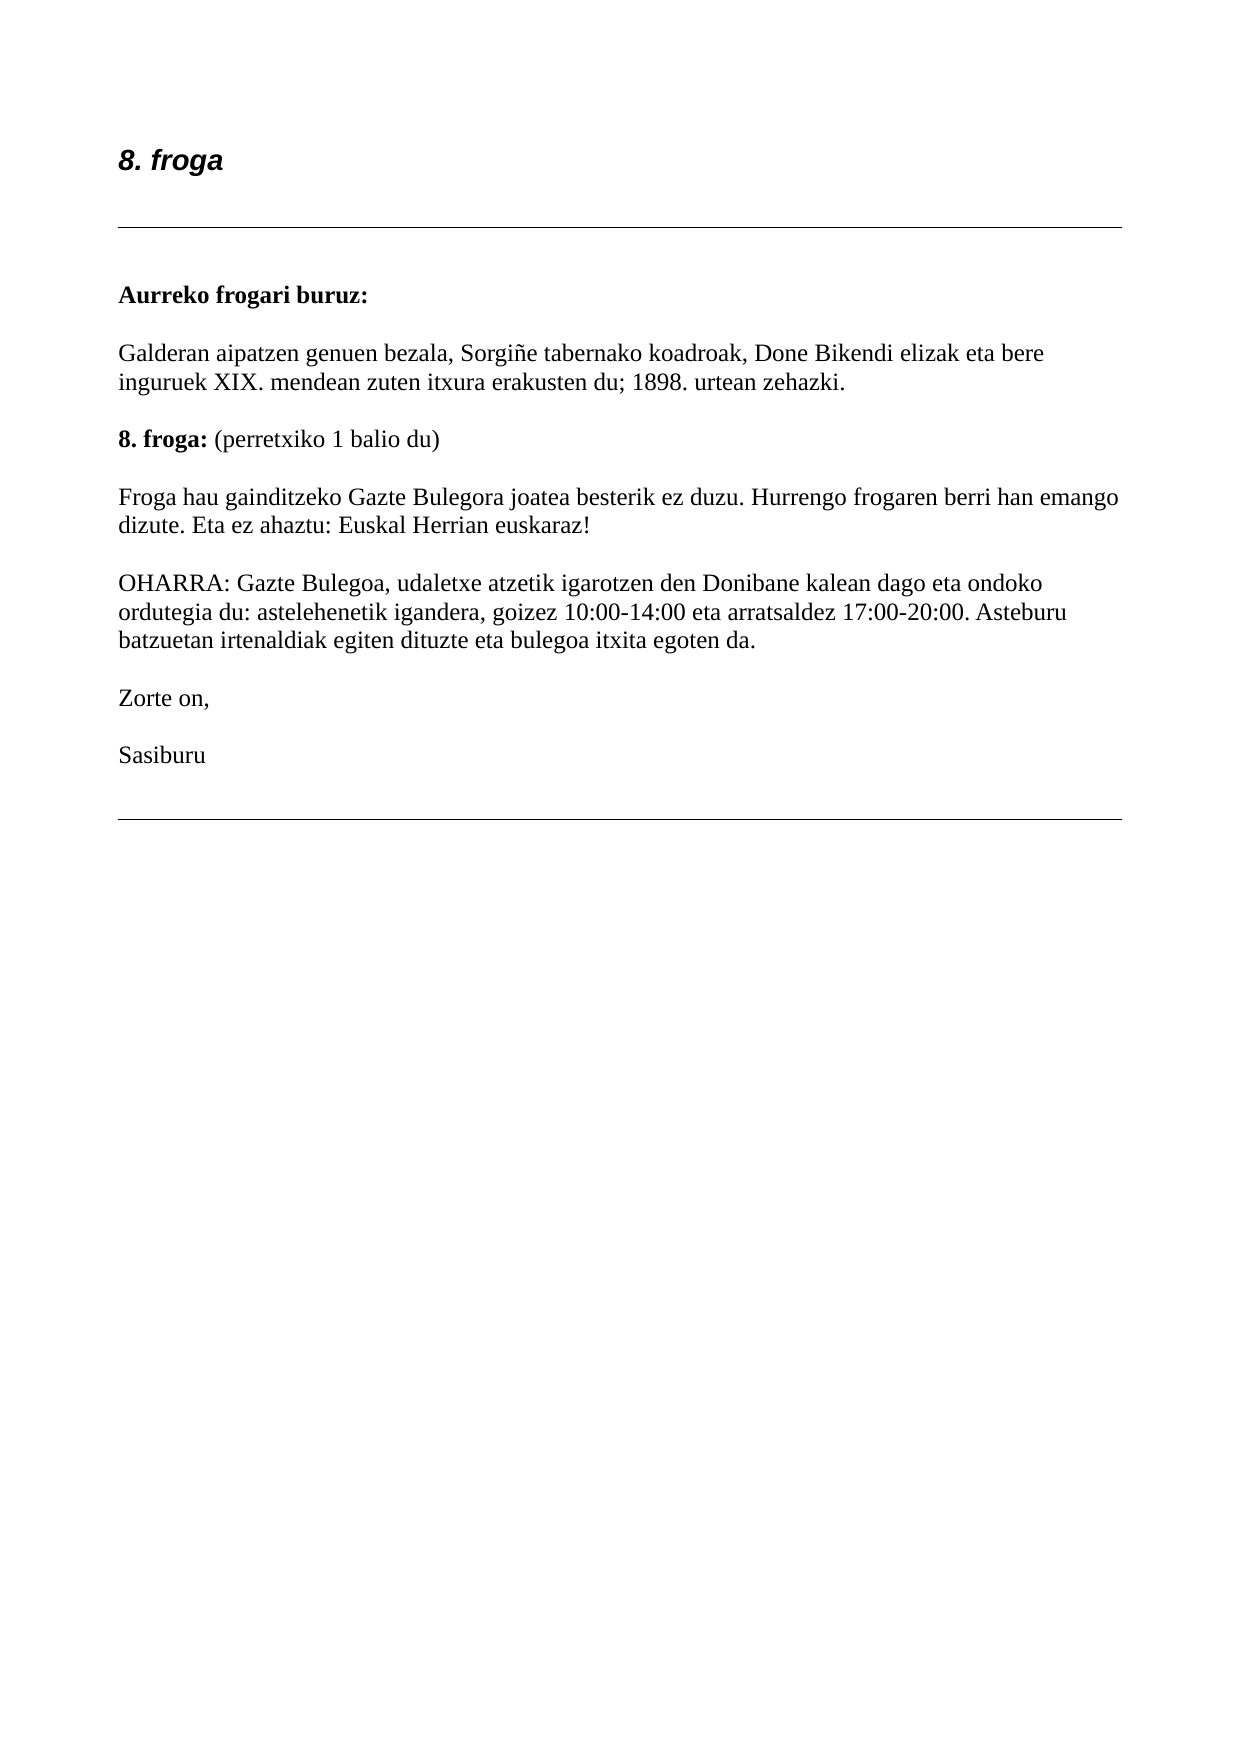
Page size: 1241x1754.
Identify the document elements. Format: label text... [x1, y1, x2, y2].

text Aurreko frogari buruz: Galderan aipatzen genuen bezala, Sorgiñe tabernako koadroak, Done Bikendi elizak eta bere inguruek XIX. mendean zuten itxura erakusten du; 1898. urtean zehazki. 8. froga: (perretxiko 1 balio du) Froga hau gainditzeko Gazte Bulegora joatea besterik ez duzu. Hurrengo frogaren berri han emango dizute. Eta ez ahaztu: Euskal Herrian euskaraz! OHARRA: Gazte Bulegoa, udaletxe atzetik igarotzen den Donibane kalean dago eta ondoko ordutegia du: astelehenetik igandera, goizez 10:00-14:00 eta arratsaldez 17:00-20:00. Asteburu batzuetan irtenaldiak egiten dituzte eta bulegoa itxita egoten da. Zorte on, Sasiburu [118, 281, 1122, 769]
subtitle 8. froga [118, 143, 1122, 177]
